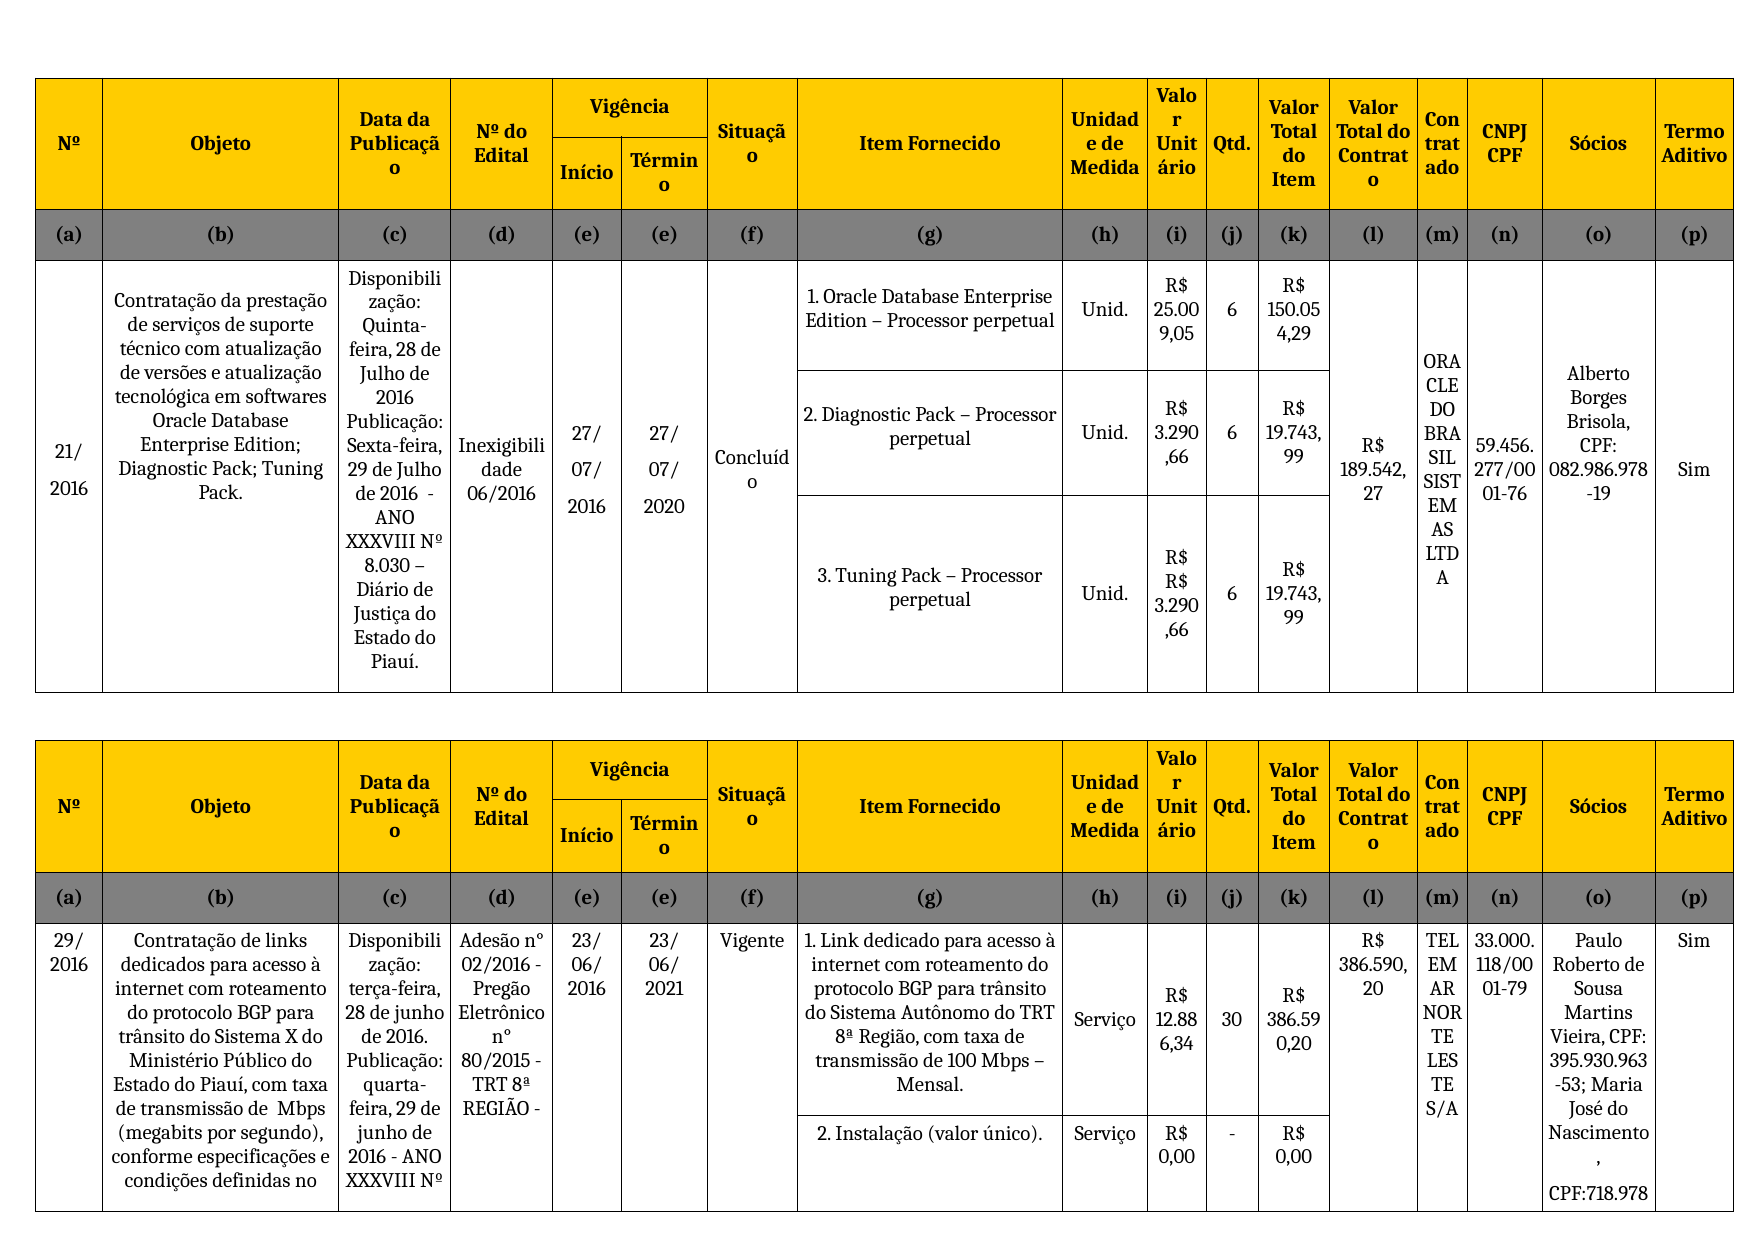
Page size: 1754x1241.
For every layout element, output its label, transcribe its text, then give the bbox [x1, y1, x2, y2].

table_cell (m) [1418, 873, 1467, 923]
table_cell 30 [1207, 924, 1258, 1115]
table_cell (g) [798, 873, 1062, 923]
table_header Vigência [553, 741, 707, 799]
table_header Objeto [103, 79, 338, 209]
table_header Valor Total do Contrato [1330, 741, 1417, 872]
table_cell R$ 0,00 [1259, 1116, 1329, 1211]
table_header CNPJ CPF [1468, 79, 1542, 209]
table_cell (g) [798, 210, 1062, 260]
table_cell (c) [339, 873, 450, 923]
table_cell Unid. [1063, 261, 1147, 370]
table_cell (d) [451, 873, 552, 923]
table_cell (p) [1656, 210, 1733, 260]
table_cell R$ 3.290,66 [1148, 371, 1206, 495]
table_cell 33.000.118/0001-79 [1468, 924, 1542, 1211]
table_cell 27/ 07/ 2016 [553, 261, 621, 692]
table_header Nº [36, 79, 102, 209]
table_header Valor Unitário [1148, 741, 1206, 872]
table_cell Sim [1656, 261, 1733, 692]
table_header Data da Publicação [339, 741, 450, 872]
table_cell R$ 386.590,20 [1259, 924, 1329, 1115]
table_header Contratado [1418, 79, 1467, 209]
table_cell (n) [1468, 873, 1542, 923]
table_cell 2. Diagnostic Pack – Processor perpetual [798, 371, 1062, 495]
table_cell Início [553, 800, 621, 872]
table_cell Início [553, 138, 621, 209]
table_cell Sim [1656, 924, 1733, 1211]
table_cell Disponibilização: terça-feira, 28 de junho de 2016. Publicação: quarta-feira, 29 de junho de 2016 - ANO XXXVIII Nº [339, 924, 450, 1211]
table_cell 1. Oracle Database Enterprise Edition – Processor perpetual [798, 261, 1062, 370]
table_header Valor Total do Item [1259, 741, 1329, 872]
table_cell (e) [553, 873, 621, 923]
table_cell R$ 0,00 [1148, 1116, 1206, 1211]
table_cell Paulo Roberto de Sousa Martins Vieira, CPF: 395.930.963-53; Maria José do Nascimento, CPF:718.978 [1543, 924, 1655, 1211]
table_cell (a) [36, 210, 102, 260]
table_header Qtd. [1207, 741, 1258, 872]
table_cell (e) [622, 873, 707, 923]
table_cell 27/ 07/ 2020 [622, 261, 707, 692]
table_header Situação [708, 741, 797, 872]
table_cell Unid. [1063, 371, 1147, 495]
table_cell 59.456.277/0001-76 [1468, 261, 1542, 692]
table_cell R$ 386.590,20 [1330, 924, 1417, 1211]
table_cell (k) [1259, 873, 1329, 923]
table_cell 6 [1207, 261, 1258, 370]
table_cell 23/ 06/ 2016 [553, 924, 621, 1211]
table_header Unidade de Medida [1063, 741, 1147, 872]
table_cell (h) [1063, 873, 1147, 923]
table_cell R$ 25.009,05 [1148, 261, 1206, 370]
table_cell (m) [1418, 210, 1467, 260]
table_cell (f) [708, 873, 797, 923]
table_header Situação [708, 79, 797, 209]
table_cell (d) [451, 210, 552, 260]
table_header Data da Publicação [339, 79, 450, 209]
table_cell (i) [1148, 210, 1206, 260]
table_cell (b) [103, 210, 338, 260]
table_cell ORACLE DO BRASIL SISTEMAS LTDA [1418, 261, 1467, 692]
table_cell (k) [1259, 210, 1329, 260]
table_header Contratado [1418, 741, 1467, 872]
table_cell 21/ 2016 [36, 261, 102, 692]
table_cell Adesão n° 02/2016 - Pregão Eletrônico n° 80/2015 -TRT 8ª REGIÃO - [451, 924, 552, 1211]
table_cell 23/ 06/ 2021 [622, 924, 707, 1211]
table_cell R$ 19.743,99 [1259, 371, 1329, 495]
table_cell TELEMAR NORTE LESTE S/A [1418, 924, 1467, 1211]
table_cell R$ 19.743,99 [1259, 496, 1329, 692]
table_cell (i) [1148, 873, 1206, 923]
table_cell Serviço [1063, 1116, 1147, 1211]
table_cell 1. Link dedicado para acesso à internet com roteamento do protocolo BGP para trânsito do Sistema Autônomo do TRT 8ª Região, com taxa de transmissão de 100 Mbps – Mensal. [798, 924, 1062, 1115]
table_cell (a) [36, 873, 102, 923]
table_header CNPJ CPF [1468, 741, 1542, 872]
table_cell Alberto Borges Brisola, CPF: 082.986.978-19 [1543, 261, 1655, 692]
table_cell R$ 150.054,29 [1259, 261, 1329, 370]
table_cell 29/ 2016 [36, 924, 102, 1211]
table_cell Contratação de links dedicados para acesso à internet com roteamento do protocolo BGP para trânsito do Sistema X do Ministério Público do Estado do Piauí, com taxa de transmissão de Mbps (megabits por segundo), conforme especificações e condições definidas no [103, 924, 338, 1211]
table_header Valor Total do Contrato [1330, 79, 1417, 209]
table_cell (b) [103, 873, 338, 923]
table_header Vigência [553, 79, 707, 136]
table_cell Contratação da prestação de serviços de suporte técnico com atualização de versões e atualização tecnológica em softwares Oracle Database Enterprise Edition; Diagnostic Pack; Tuning Pack. [103, 261, 338, 692]
table_cell (n) [1468, 210, 1542, 260]
table_cell Vigente [708, 924, 797, 1211]
table_header Unidade de Medida [1063, 79, 1147, 209]
table_cell R$ 12.886,34 [1148, 924, 1206, 1115]
table_cell R$ R$ 3.290,66 [1148, 496, 1206, 692]
table_cell (e) [622, 210, 707, 260]
table_cell R$ 189.542,27 [1330, 261, 1417, 692]
table_header Valor Unitário [1148, 79, 1206, 209]
table_header Nº do Edital [451, 741, 552, 872]
table_cell Inexigibilidade 06/2016 [451, 261, 552, 692]
table_header Objeto [103, 741, 338, 872]
table_cell (j) [1207, 873, 1258, 923]
table_header Termo Aditivo [1656, 79, 1733, 209]
table_header Sócios [1543, 741, 1655, 872]
table_cell Término [622, 800, 707, 872]
table_cell Término [622, 138, 707, 209]
table_header Valor Total do Item [1259, 79, 1329, 209]
table_cell (l) [1330, 210, 1417, 260]
table_cell (f) [708, 210, 797, 260]
table_cell (c) [339, 210, 450, 260]
table_cell Disponibilização: Quinta-feira, 28 de Julho de 2016 Publicação: Sexta-feira, 29 de Julho de 2016 - ANO XXXVIII Nº 8.030 – Diário de Justiça do Estado do Piauí. [339, 261, 450, 692]
table_cell - [1207, 1116, 1258, 1211]
table_cell (p) [1656, 873, 1733, 923]
table_header Qtd. [1207, 79, 1258, 209]
table_cell Unid. [1063, 496, 1147, 692]
table_cell (o) [1543, 873, 1655, 923]
table_cell 6 [1207, 496, 1258, 692]
table_header Item Fornecido [798, 741, 1062, 872]
table_cell 2. Instalação (valor único). [798, 1116, 1062, 1211]
table_header Item Fornecido [798, 79, 1062, 209]
table_cell (l) [1330, 873, 1417, 923]
table_cell (e) [553, 210, 621, 260]
table_cell Concluído [708, 261, 797, 692]
table_cell (o) [1543, 210, 1655, 260]
table_cell (h) [1063, 210, 1147, 260]
table_cell 6 [1207, 371, 1258, 495]
table_header Nº [36, 741, 102, 872]
table_header Termo Aditivo [1656, 741, 1733, 872]
table_cell (j) [1207, 210, 1258, 260]
table_header Sócios [1543, 79, 1655, 209]
table_header Nº do Edital [451, 79, 552, 209]
table_cell 3. Tuning Pack – Processor perpetual [798, 496, 1062, 692]
table_cell Serviço [1063, 924, 1147, 1115]
